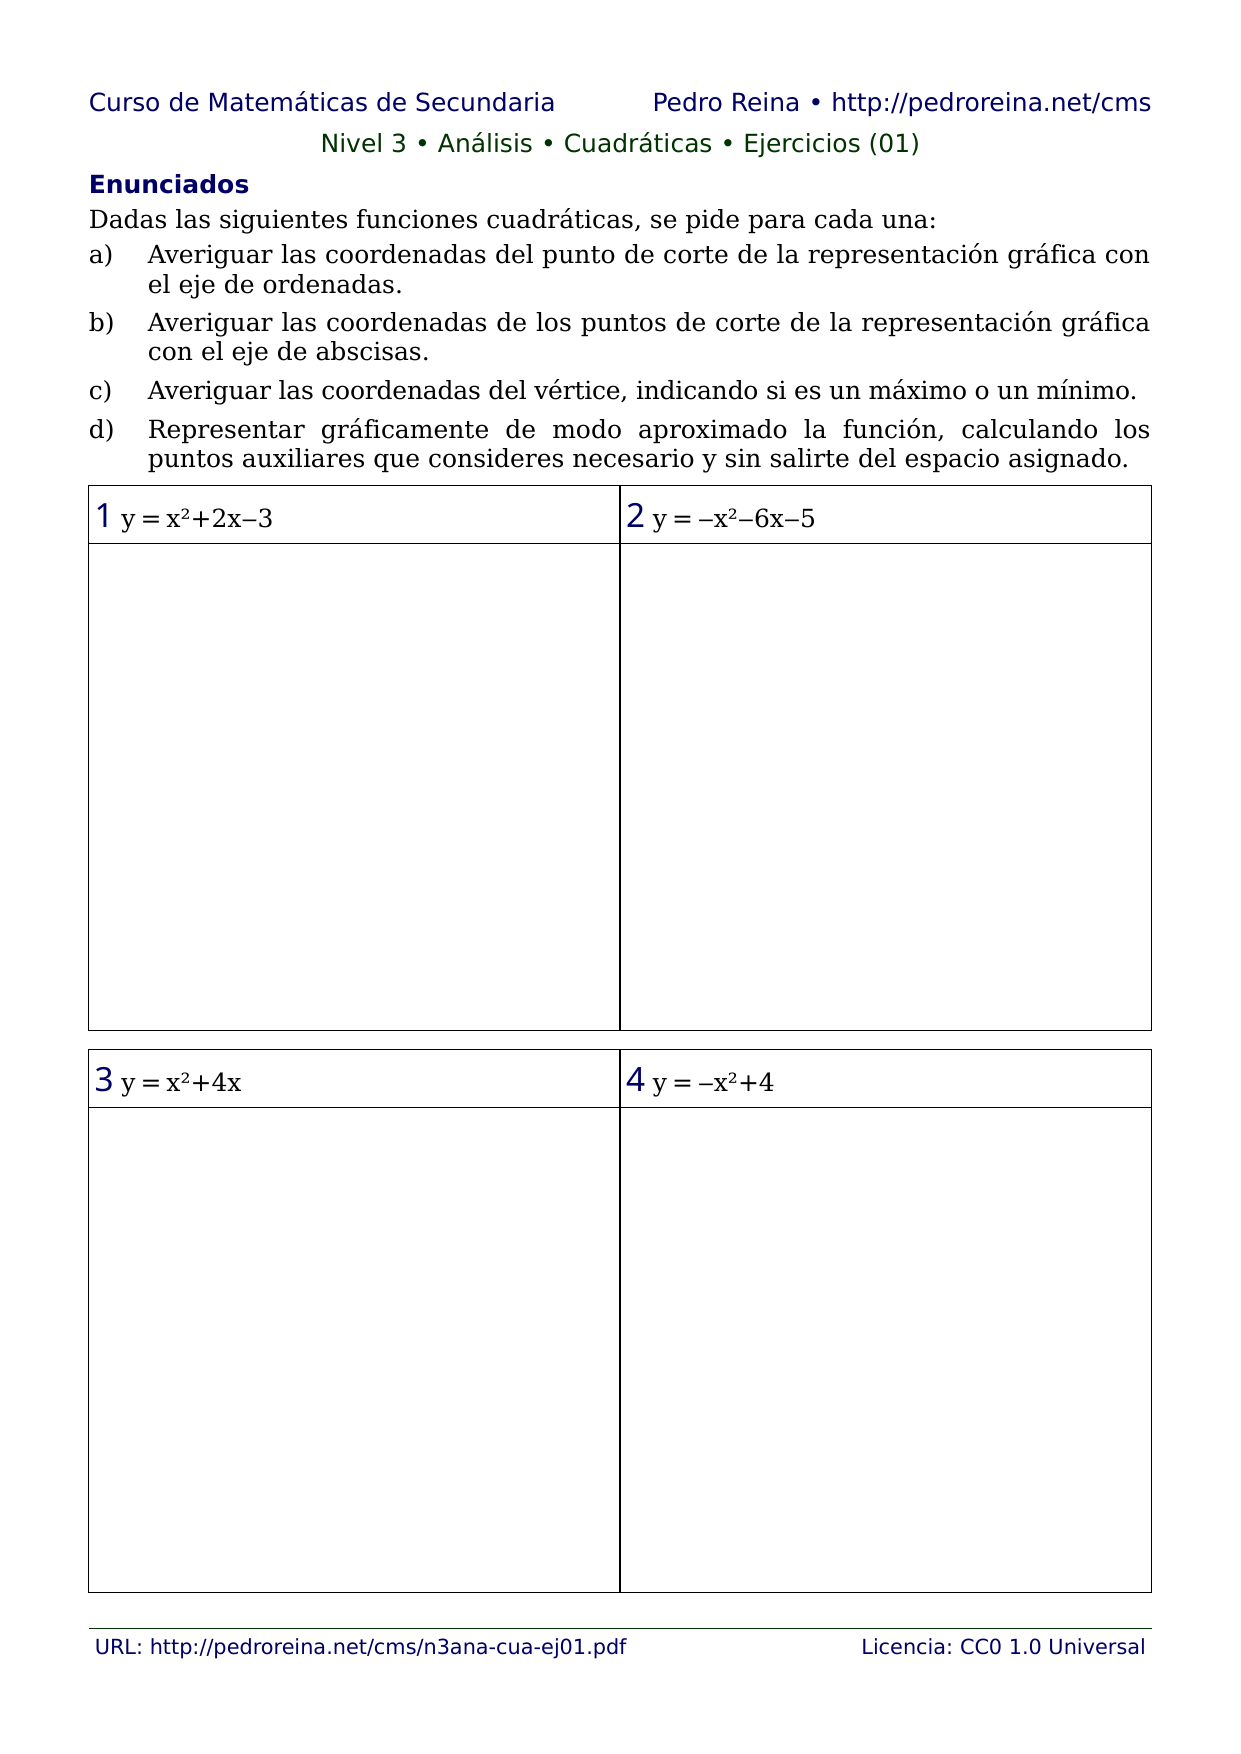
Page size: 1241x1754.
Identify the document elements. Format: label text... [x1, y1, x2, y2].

table_cell [89, 1108, 619, 1592]
table_header 3 y = x²+4x [89, 1050, 619, 1107]
text Dadas las siguientes funciones cuadráticas, se pide para cada una: [88, 206, 1152, 235]
table_cell [621, 544, 1151, 1030]
text Enunciados [88, 170, 1152, 199]
table_header 4 y = ‒x²+4 [621, 1050, 1151, 1107]
table_header 2 y = ‒x²‒6x‒5 [621, 486, 1151, 543]
table_cell [621, 1108, 1151, 1592]
table_header 1 y = x²+2x‒3 [89, 486, 619, 543]
table_cell [89, 544, 619, 1030]
text d) Representar gráficamente de modo aproximado la función, calculando los puntos auxiliares que consideres necesario y sin salirte del espacio asignado. [88, 415, 1152, 473]
text b) Averiguar las coordenadas de los puntos de corte de la representación gráfica con el eje de abscisas. [88, 308, 1152, 367]
text a) Averiguar las coordenadas del punto de corte de la representación gráfica con el eje de ordenadas. [88, 241, 1152, 299]
text Curso de Matemáticas de Secundaria Pedro Reina • http://pedroreina.net/cms [88, 88, 1152, 118]
text Nivel 3 • Análisis • Cuadráticas • Ejercicios (01) [88, 129, 1152, 159]
text c) Averiguar las coordenadas del vértice, indicando si es un máximo o un mínimo. [88, 376, 1152, 405]
